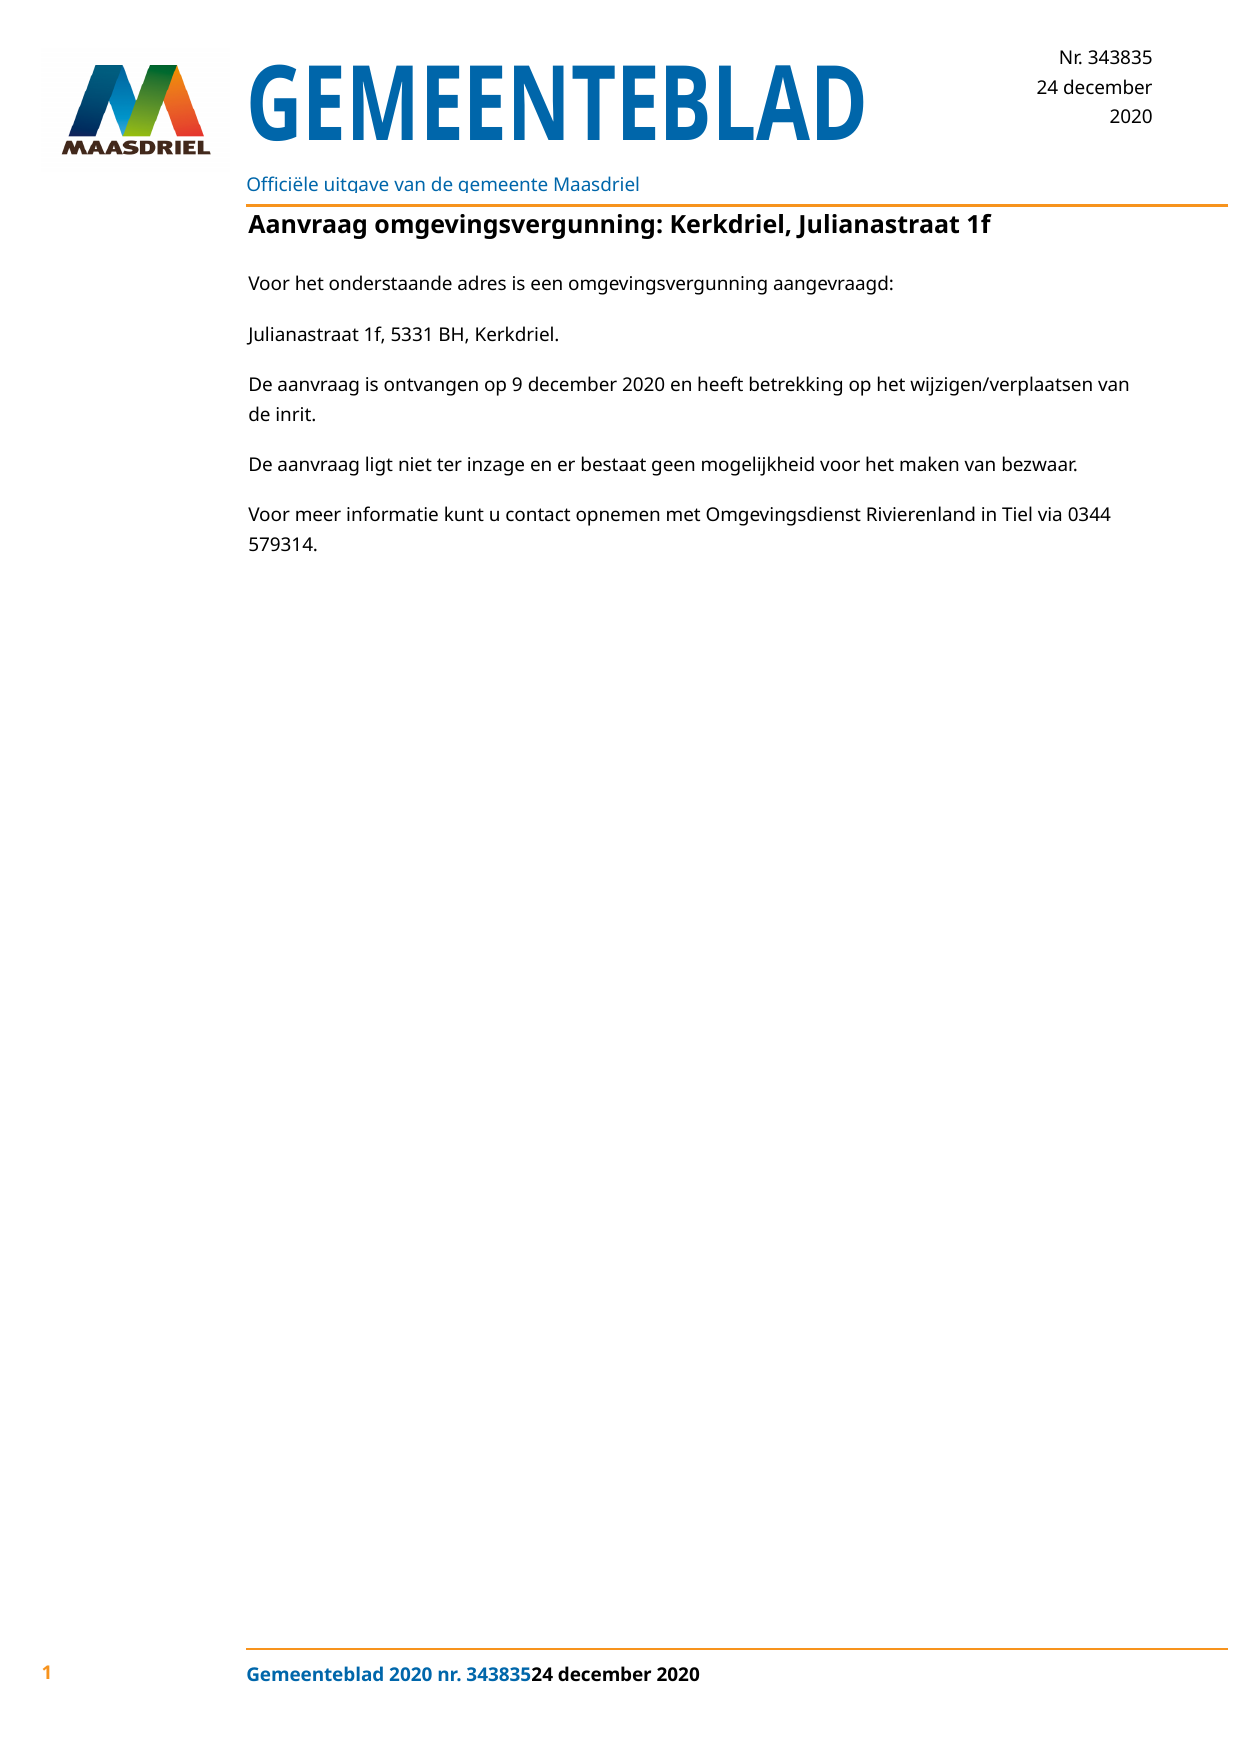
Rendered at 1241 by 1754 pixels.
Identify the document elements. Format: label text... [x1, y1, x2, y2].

text De aanvraag is ontvangen op 9 december 2020 en heeft betrekking op het wijzigen/verplaatsen van de inrit. [248, 371, 1152, 426]
text Voor meer informatie kunt u contact opnemen met Omgevingsdienst Rivierenland in Tiel via 0344 579314. [248, 502, 1152, 557]
text Aanvraag omgevingsvergunning: Kerkdriel, Julianastraat 1f [248, 207, 1152, 241]
picture [41, 47, 231, 172]
text Julianastraat 1f, 5331 BH, Kerkdriel. [248, 321, 1152, 346]
text Voor het onderstaande adres is een omgevingsvergunning aangevraagd: [248, 270, 1152, 296]
text De aanvraag ligt niet ter inzage en er bestaat geen mogelijkheid voor het maken van bezwaar. [248, 451, 1152, 477]
